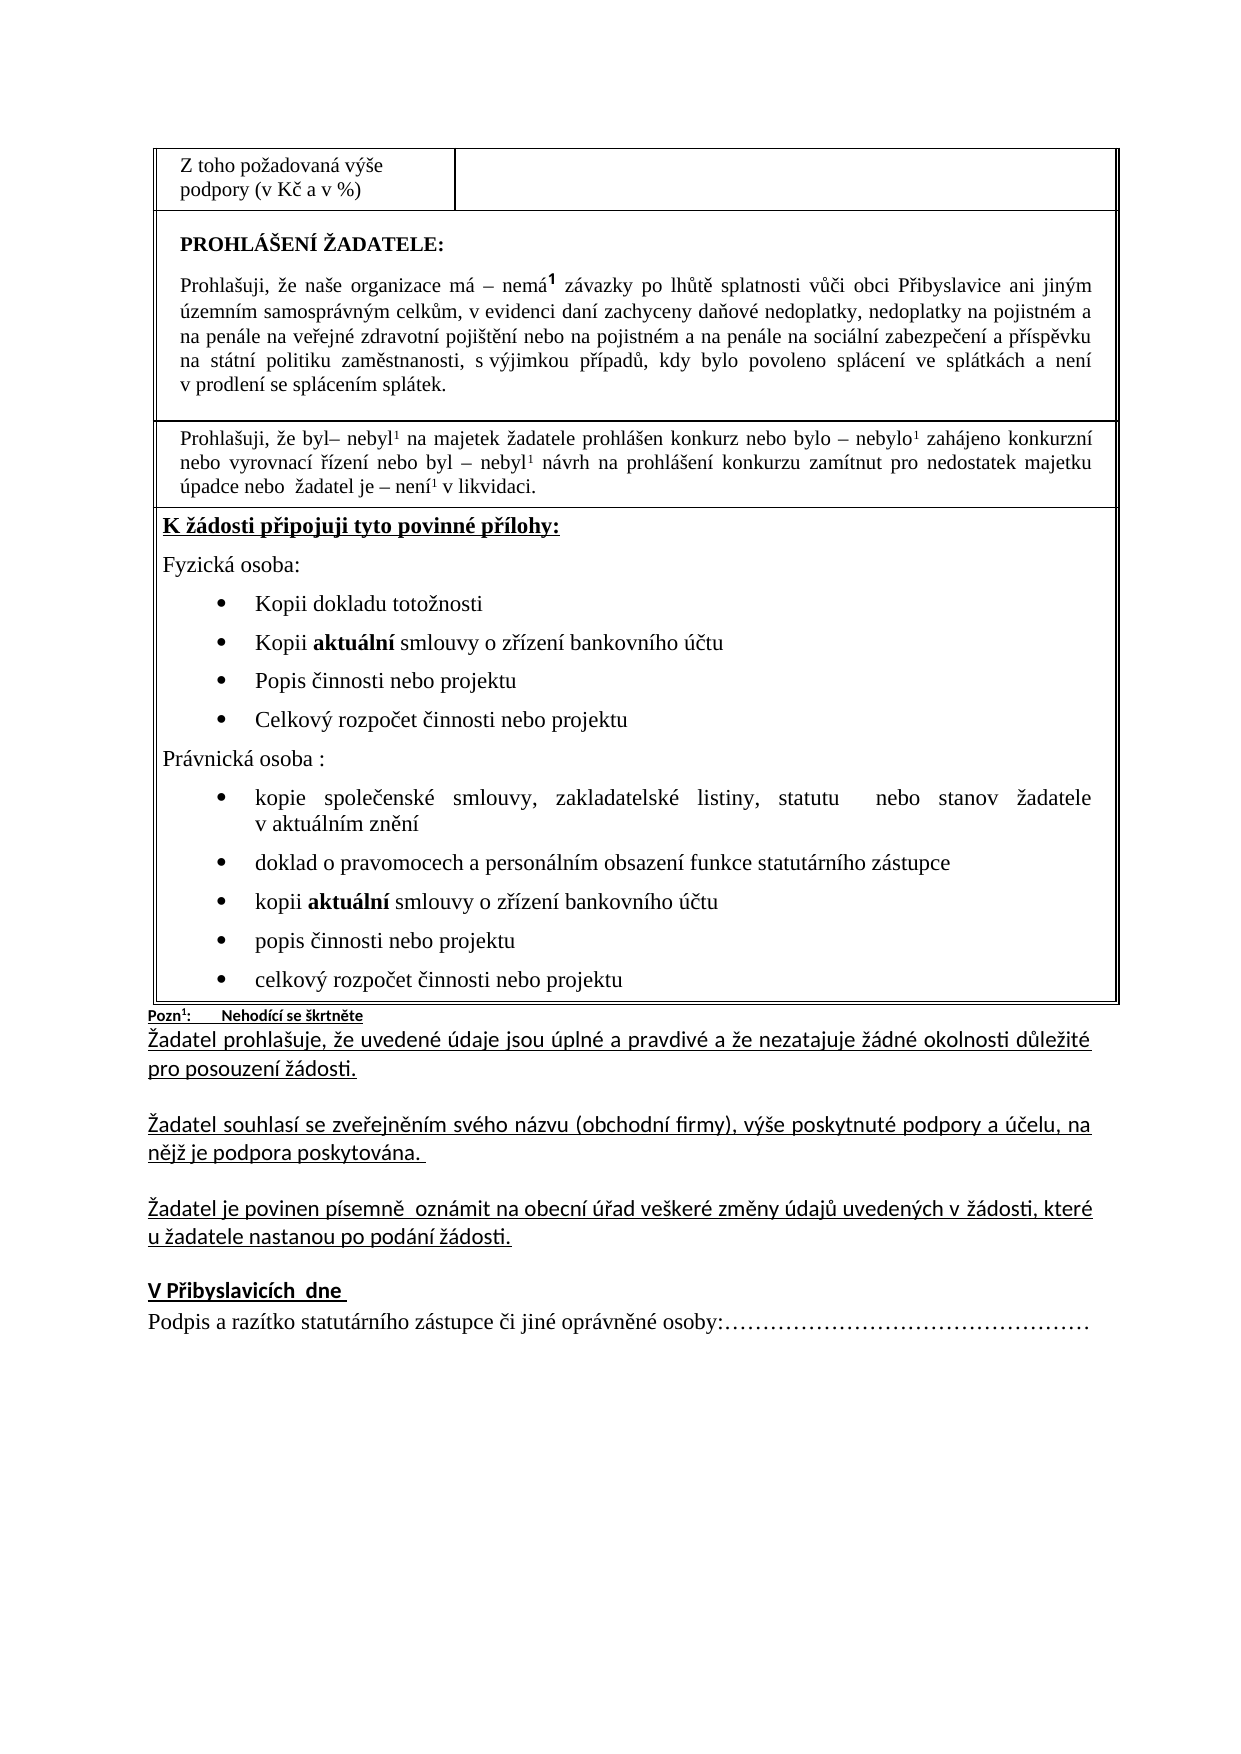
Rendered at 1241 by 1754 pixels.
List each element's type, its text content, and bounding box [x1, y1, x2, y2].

table_cell Z toho požadovaná výše podpory (v Kč a v %) [157, 149, 454, 210]
table_cell PROHLÁŠENÍ ŽADATELE: Prohlašuji, že naše organizace má – nemá1 závazky po lhůtě splatnosti vůči obci Přibyslavice ani jiným územním samosprávným celkům, v evidenci daní zachyceny daňové nedoplatky, nedoplatky na pojistném a na penále na veřejné zdravotní pojištění nebo na pojistném a na penále na sociální zabezpečení a příspěvku na státní politiku zaměstnanosti, s výjimkou případů, kdy bylo povoleno splácení ve splátkách a není v prodlení se splácením splátek. [157, 211, 1115, 420]
text Pozn1: Nehodící se škrtněte [148, 1005, 1093, 1026]
table_cell [456, 149, 1115, 210]
text Žadatel prohlašuje, že uvedené údaje jsou úplné a pravdivé a že nezatajuje žádné okolnosti důležité pro posouzení žádosti. [148, 1026, 1093, 1082]
table_cell K žádosti připojuji tyto povinné přílohy: Fyzická osoba: Kopii dokladu totožnosti Kopii aktuální smlouvy o zřízení bankovního účtu Popis činnosti nebo projektu Celkový rozpočet činnosti nebo projektu Právnická osoba : kopie společenské smlouvy, zakladatelské listiny, statutu nebo stanov žadatele v aktuálním znění doklad o pravomocech a personálním obsazení funkce statutárního zástupce kopii aktuální smlouvy o zřízení bankovního účtu popis činnosti nebo projektu celkový rozpočet činnosti nebo projektu [157, 508, 1115, 1001]
text Podpis a razítko statutárního zástupce či jiné oprávněné osoby:………………………………………… [148, 1308, 1093, 1335]
table_cell Prohlašuji, že byl– nebyl1 na majetek žadatele prohlášen konkurz nebo bylo – nebylo1 zahájeno konkurzní nebo vyrovnací řízení nebo byl – nebyl1 návrh na prohlášení konkurzu zamítnut pro nedostatek majetku úpadce nebo žadatel je – není1 v likvidaci. [157, 422, 1115, 506]
text Žadatel souhlasí se zveřejněním svého názvu (obchodní firmy), výše poskytnuté podpory a účelu, na nějž je podpora poskytována. [148, 1110, 1093, 1166]
text V Přibyslavicích dne [148, 1276, 1093, 1304]
text u žadatele nastanou po podání žádosti. [148, 1219, 1093, 1250]
text Žadatel je povinen písemně oznámit na obecní úřad veškeré změny údajů uvedených v žádosti, které [148, 1194, 1093, 1218]
